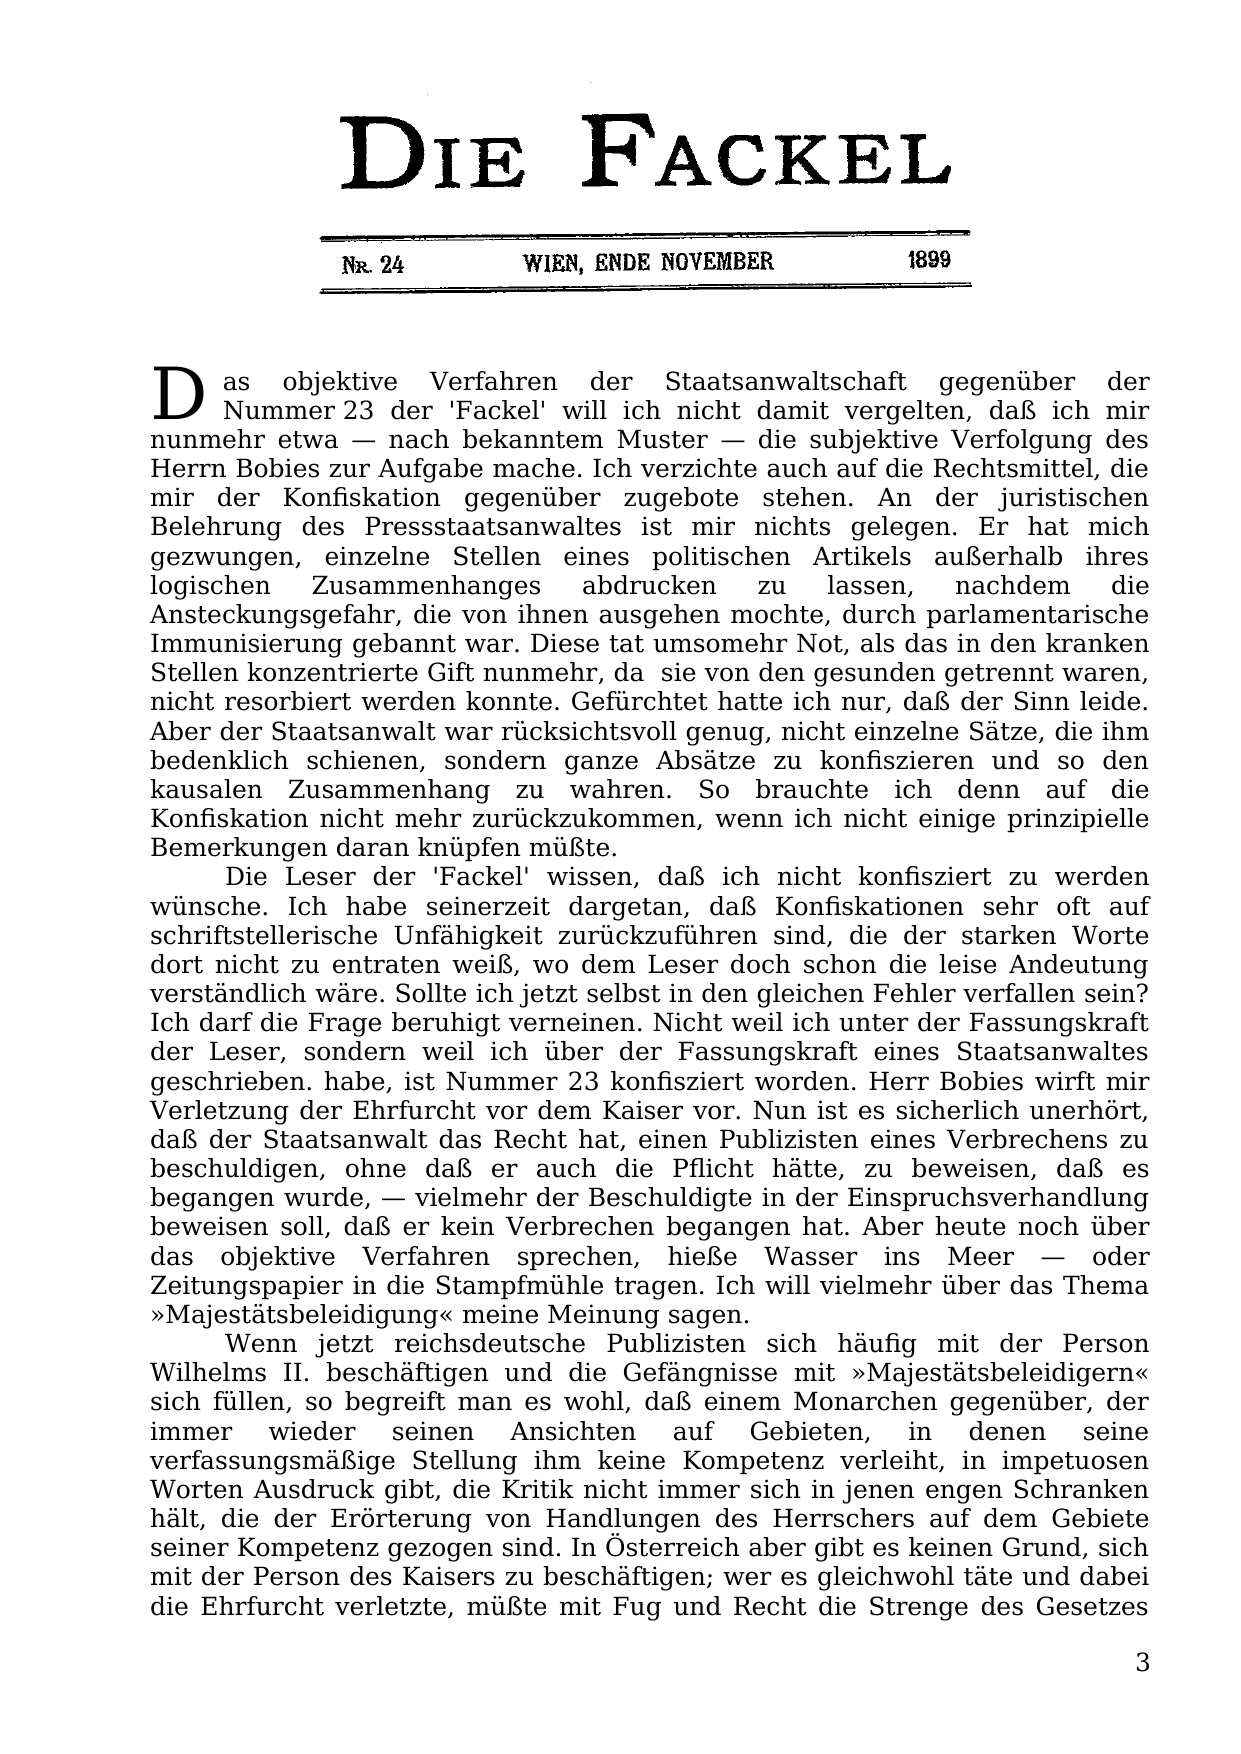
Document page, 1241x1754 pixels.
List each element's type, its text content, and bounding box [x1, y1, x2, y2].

text Die Leser der 'Fackel' wissen, daß ich nicht konfisziert zu werden wünsche. Ich habe seinerzeit dargetan, daß Konfiskationen sehr oft auf schriftstellerische Unfähigkeit zurückzuführen sind, die der starken Worte dort nicht zu entraten weiß, wo dem Leser doch schon die leise Andeutung verständlich wäre. Sollte ich jetzt selbst in den gleichen Fehler verfallen sein? Ich darf die Frage beruhigt verneinen. Nicht weil ich unter der Fassungskraft der Leser, sondern weil ich über der Fassungskraft eines Staatsanwaltes geschrieben. habe, ist Nummer 23 konfisziert worden. Herr Bobies wirft mir Verletzung der Ehrfurcht vor dem Kaiser vor. Nun ist es sicherlich unerhört, daß der Staatsanwalt das Recht hat, einen Publizisten eines Verbrechens zu beschuldigen, ohne daß er auch die Pflicht hätte, zu beweisen, daß es begangen wurde, — vielmehr der Beschuldigte in der Einspruchsverhandlung beweisen soll, daß er kein Verbrechen begangen hat. Aber heute noch über das objektive Verfahren sprechen, hieße Wasser ins Meer — oder Zeitungspapier in die Stampfmühle tragen. Ich will vielmehr über das Thema »Majestätsbeleidigung« meine Meinung sagen. [150, 862, 1151, 1329]
text Das objektive Verfahren der Staatsanwaltschaft gegenüber der Nummer 23 der 'Fackel' will ich nicht damit vergelten, daß ich mir nunmehr etwa — nach bekanntem Muster — die subjektive Verfolgung des Herrn Bobies zur Aufgabe mache. Ich verzichte auch auf die Rechtsmittel, die mir der Konfiskation gegenüber zugebote stehen. An der juristischen Belehrung des Pressstaatsanwaltes ist mir nichts gelegen. Er hat mich gezwungen, einzelne Stellen eines politischen Artikels außerhalb ihres logischen Zusammenhanges abdrucken zu lassen, nachdem die Ansteckungsgefahr, die von ihnen ausgehen mochte, durch parlamentarische Immunisierung gebannt war. Diese tat umsomehr Not, als das in den kranken Stellen konzentrierte Gift nunmehr, da sie von den gesunden getrennt waren, nicht resorbiert werden konnte. Gefürchtet hatte ich nur, daß der Sinn leide. Aber der Staatsanwalt war rücksichtsvoll genug, nicht einzelne Sätze, die ihm bedenklich schienen, sondern ganze Absätze zu konfiszieren und so den kausalen Zusammenhang zu wahren. So brauchte ich denn auf die Konfiskation nicht mehr zurückzukommen, wenn ich nicht einige prinzipielle Bemerkungen daran knüpfen müßte. [150, 367, 1151, 862]
text Wenn jetzt reichsdeutsche Publizisten sich häufig mit der Person Wilhelms II. beschäftigen und die Gefängnisse mit »Majestätsbeleidigern« sich füllen, so begreift man es wohl, daß einem Monarchen gegenüber, der immer wieder seinen Ansichten auf Gebieten, in denen seine verfassungsmäßige Stellung ihm keine Kompetenz verleiht, in impetuosen Worten Ausdruck gibt, die Kritik nicht immer sich in jenen engen Schranken hält, die der Erörterung von Handlungen des Herrschers auf dem Gebiete seiner Kompetenz gezogen sind. In Österreich aber gibt es keinen Grund, sich mit der Person des Kaisers zu beschäftigen; wer es gleichwohl täte und dabei die Ehrfurcht verletzte, müßte mit Fug und Recht die Strenge des Gesetzes [150, 1329, 1151, 1621]
picture [285, 75, 1015, 336]
